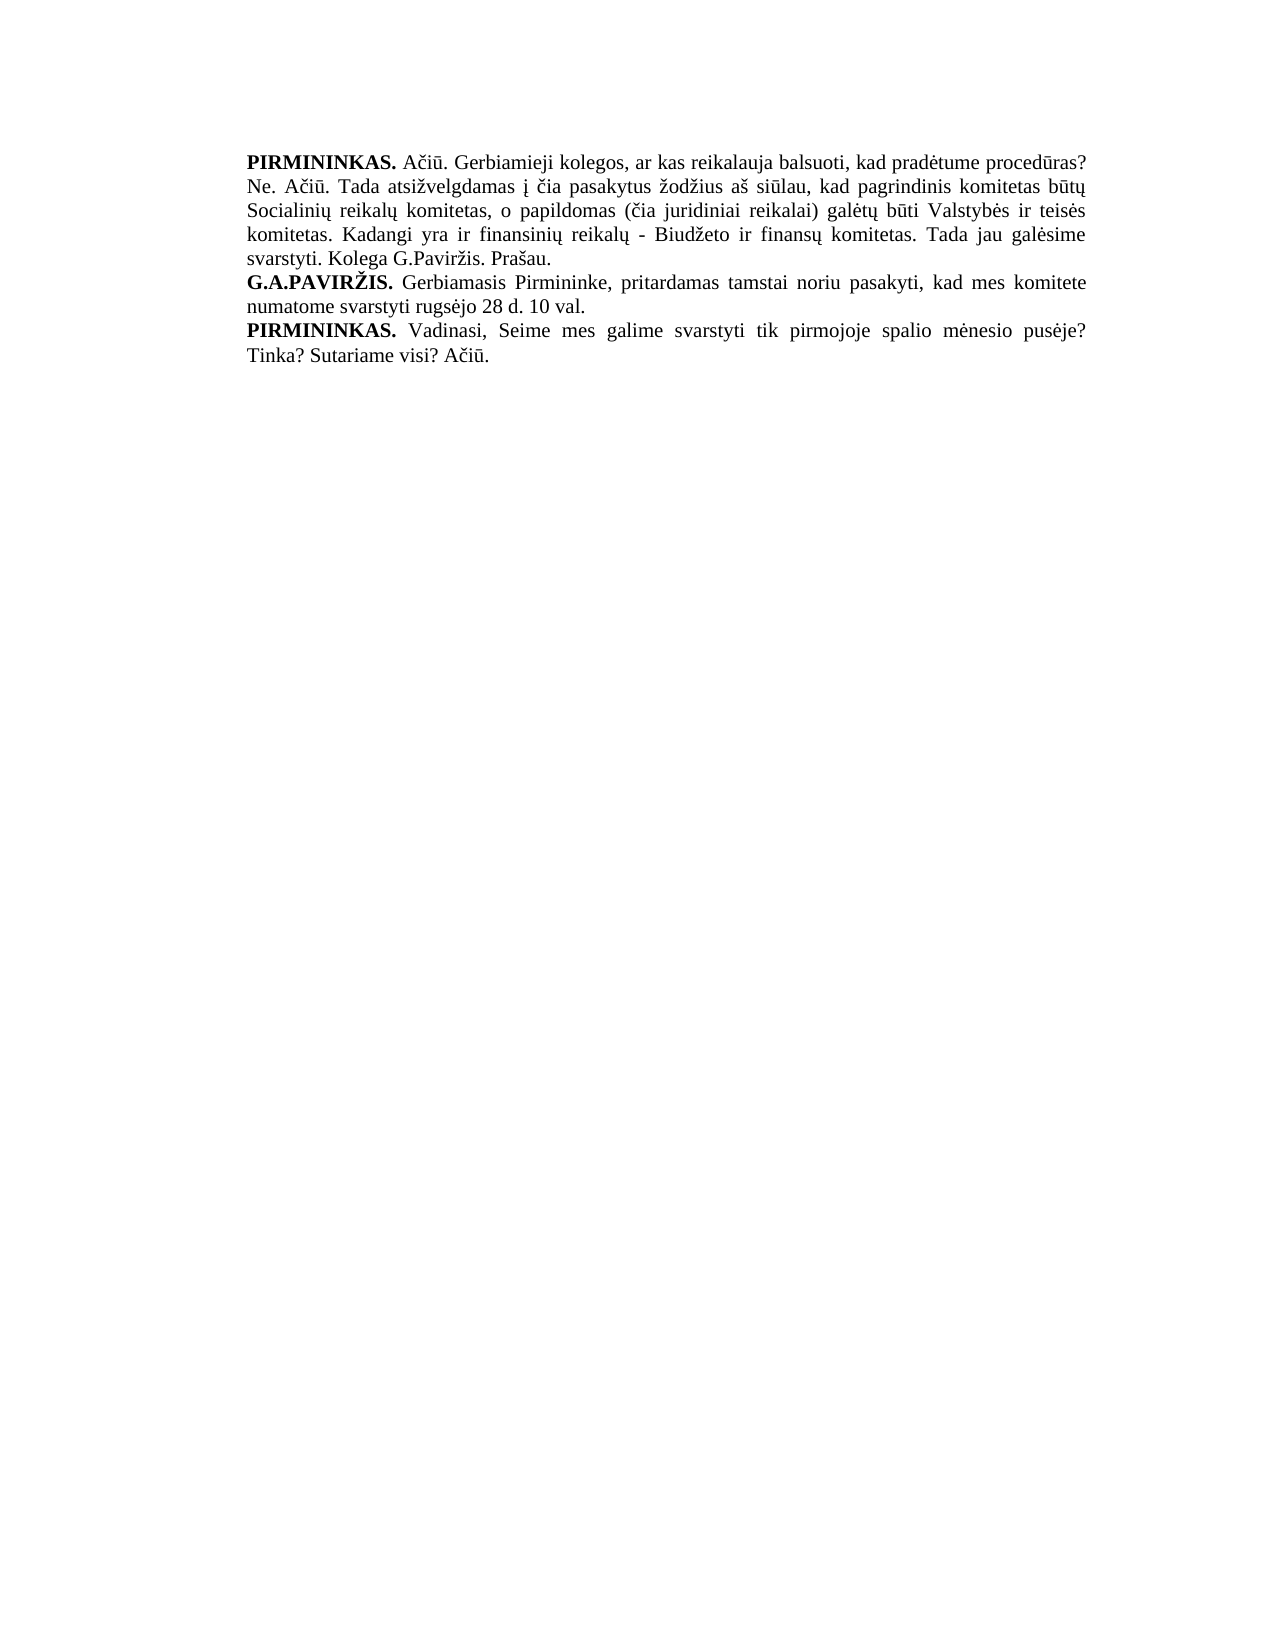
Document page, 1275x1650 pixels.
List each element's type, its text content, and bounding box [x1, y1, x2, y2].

text PIRMININKAS. Ačiū. Gerbiamieji kolegos, ar kas reikalauja balsuoti, kad pradėtume procedūras? Ne. Ačiū. Tada atsižvelgdamas į čia pasakytus žodžius aš siūlau, kad pagrindinis komitetas būtų Socialinių reikalų komitetas, o papildomas (čia juridiniai reikalai) galėtų būti Valstybės ir teisės komitetas. Kadangi yra ir finansinių reikalų - Biudžeto ir finansų komitetas. Tada jau galėsime svarstyti. Kolega G.Paviržis. Prašau. [247, 150, 1087, 270]
text G.A.PAVIRŽIS. Gerbiamasis Pirmininke, pritardamas tamstai noriu pasakyti, kad mes komitete numatome svarstyti rugsėjo 28 d. 10 val. [247, 270, 1087, 318]
text PIRMININKAS. Vadinasi, Seime mes galime svarstyti tik pirmojoje spalio mėnesio pusėje? Tinka? Sutariame visi? Ačiū. [247, 318, 1087, 367]
